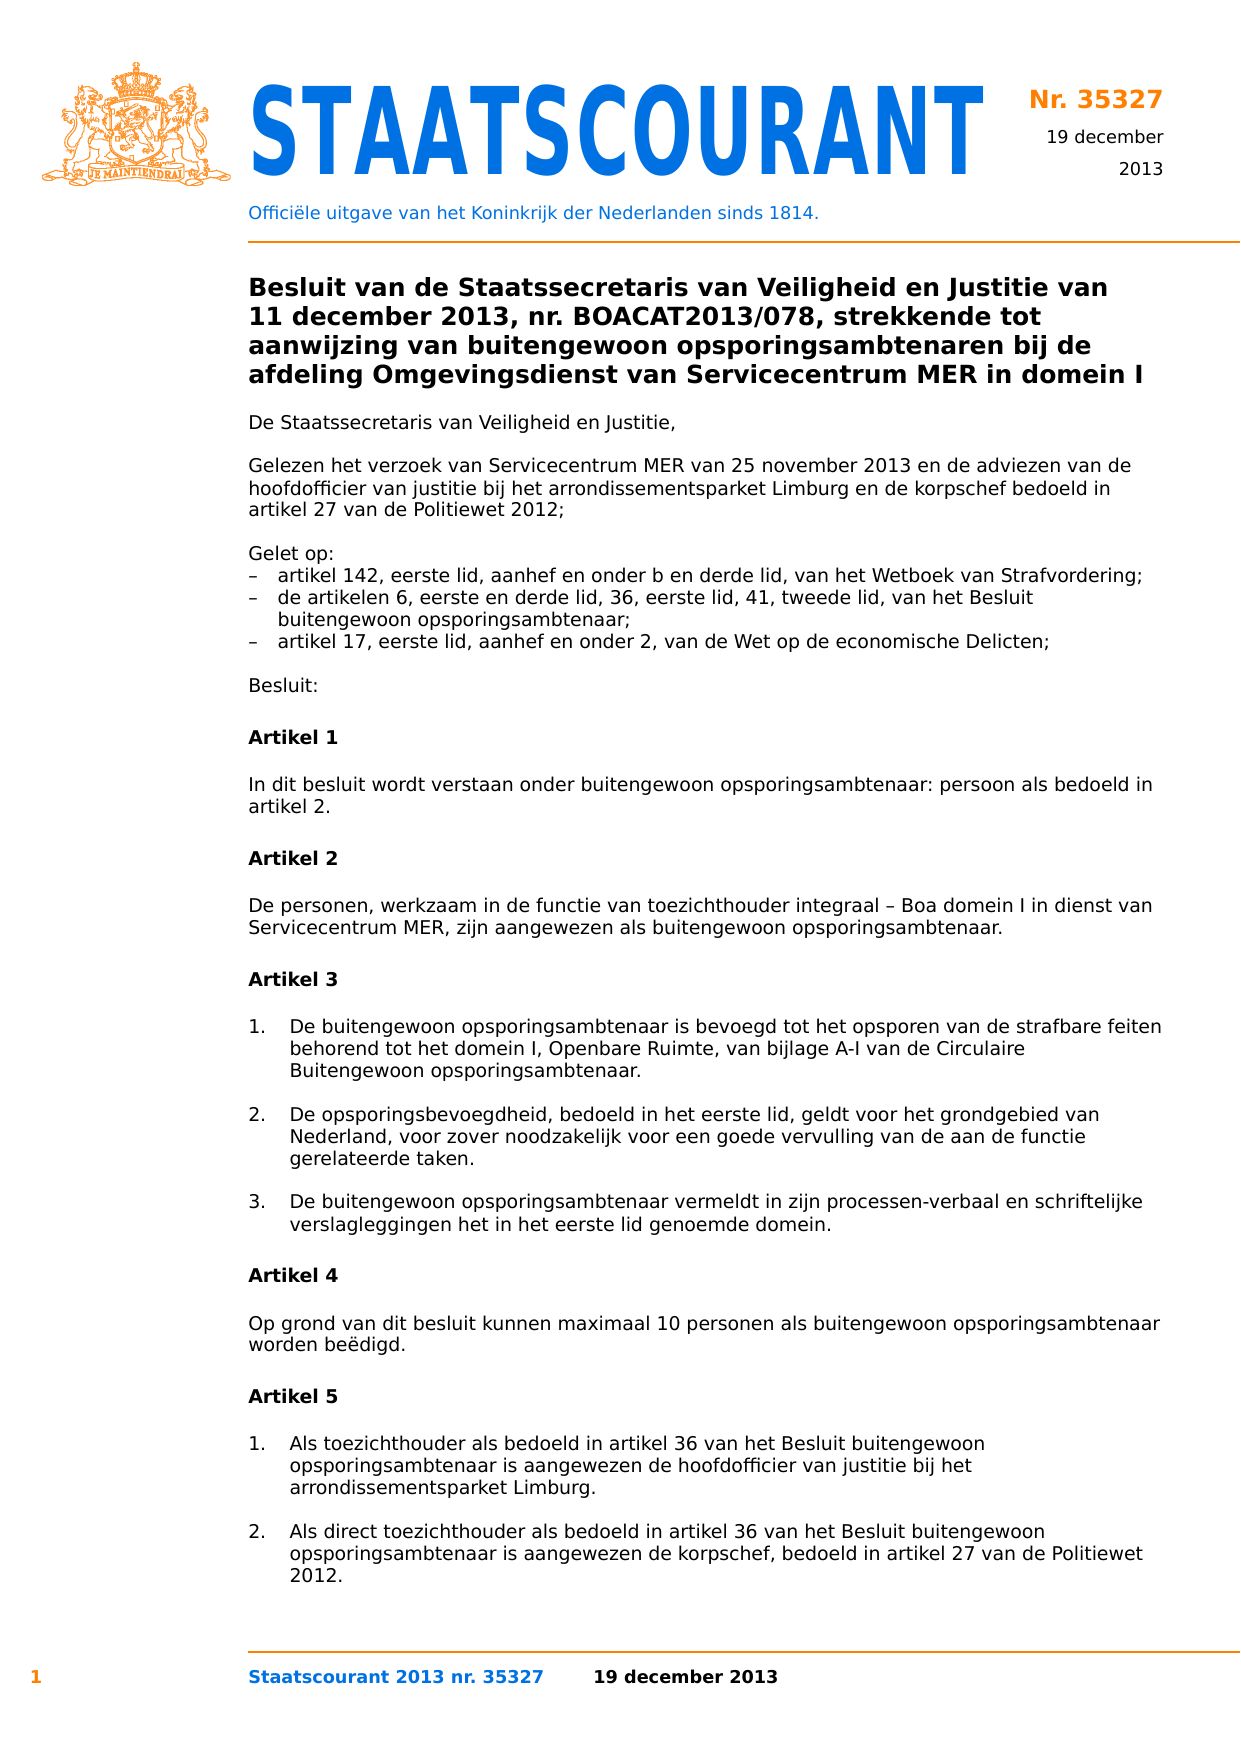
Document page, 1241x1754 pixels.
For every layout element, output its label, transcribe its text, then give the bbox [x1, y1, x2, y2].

text 1. De buitengewoon opsporingsambtenaar is bevoegd tot het opsporen van de strafbare feiten behorend tot het domein I, Openbare Ruimte, van bijlage A-I van de Circulaire Buitengewoon opsporingsambtenaar. [248, 1016, 1163, 1082]
text 3. De buitengewoon opsporingsambtenaar vermeldt in zijn processen-verbaal en schriftelijke verslagleggingen het in het eerste lid genoemde domein. [248, 1191, 1163, 1235]
text Gelet op: [248, 543, 1163, 565]
picture [41, 62, 231, 186]
text – artikel 142, eerste lid, aanhef en onder b en derde lid, van het Wetboek van Strafvordering; [248, 565, 1163, 587]
subtitle Artikel 3 [248, 969, 1163, 991]
text In dit besluit wordt verstaan onder buitengewoon opsporingsambtenaar: persoon als bedoeld in artikel 2. [248, 774, 1163, 818]
text De personen, werkzaam in de functie van toezichthouder integraal – Boa domein I in dienst van Servicecentrum MER, zijn aangewezen als buitengewoon opsporingsambtenaar. [248, 895, 1163, 939]
text 2. Als direct toezichthouder als bedoeld in artikel 36 van het Besluit buitengewoon opsporingsambtenaar is aangewezen de korpschef, bedoeld in artikel 27 van de Politiewet 2012. [248, 1521, 1163, 1587]
table_cell Officiële uitgave van het Koninkrijk der Nederlanden sinds 1814. [248, 203, 1240, 241]
subtitle Artikel 1 [248, 727, 1163, 749]
text Op grond van dit besluit kunnen maximaal 10 personen als buitengewoon opsporingsambtenaar worden beëdigd. [248, 1312, 1163, 1356]
table_header STAATSCOURANT [248, 62, 998, 203]
text – artikel 17, eerste lid, aanhef en onder 2, van de Wet op de economische Delicten; [248, 631, 1163, 653]
subtitle Artikel 2 [248, 848, 1163, 870]
table_header [25, 62, 248, 241]
text De Staatssecretaris van Veiligheid en Justitie, [248, 412, 1163, 433]
text 1. Als toezichthouder als bedoeld in artikel 36 van het Besluit buitengewoon opsporingsambtenaar is aangewezen de hoofdofficier van justitie bij het arrondissementsparket Limburg. [248, 1433, 1163, 1499]
table_cell 2013 [998, 153, 1240, 203]
table_header Nr. 35327 [998, 62, 1240, 121]
text Gelezen het verzoek van Servicecentrum MER van 25 november 2013 en de adviezen van de hoofdofficier van justitie bij het arrondissementsparket Limburg en de korpschef bedoeld in artikel 27 van de Politiewet 2012; [248, 455, 1163, 521]
subtitle Artikel 4 [248, 1265, 1163, 1287]
subtitle Besluit van de Staatssecretaris van Veiligheid en Justitie van 11 december 2013, nr. BOACAT2013/078, strekkende tot aanwijzing van buitengewoon opsporingsambtenaren bij de afdeling Omgevingsdienst van Servicecentrum MER in domein I [248, 273, 1163, 390]
text – de artikelen 6, eerste en derde lid, 36, eerste lid, 41, tweede lid, van het Besluit buitengewoon opsporingsambtenaar; [248, 587, 1163, 631]
text 2. De opsporingsbevoegdheid, bedoeld in het eerste lid, geldt voor het grondgebied van Nederland, voor zover noodzakelijk voor een goede vervulling van de aan de functie gerelateerde taken. [248, 1104, 1163, 1169]
subtitle Artikel 5 [248, 1386, 1163, 1408]
table_cell 19 december [998, 121, 1240, 153]
text Besluit: [248, 675, 1163, 697]
